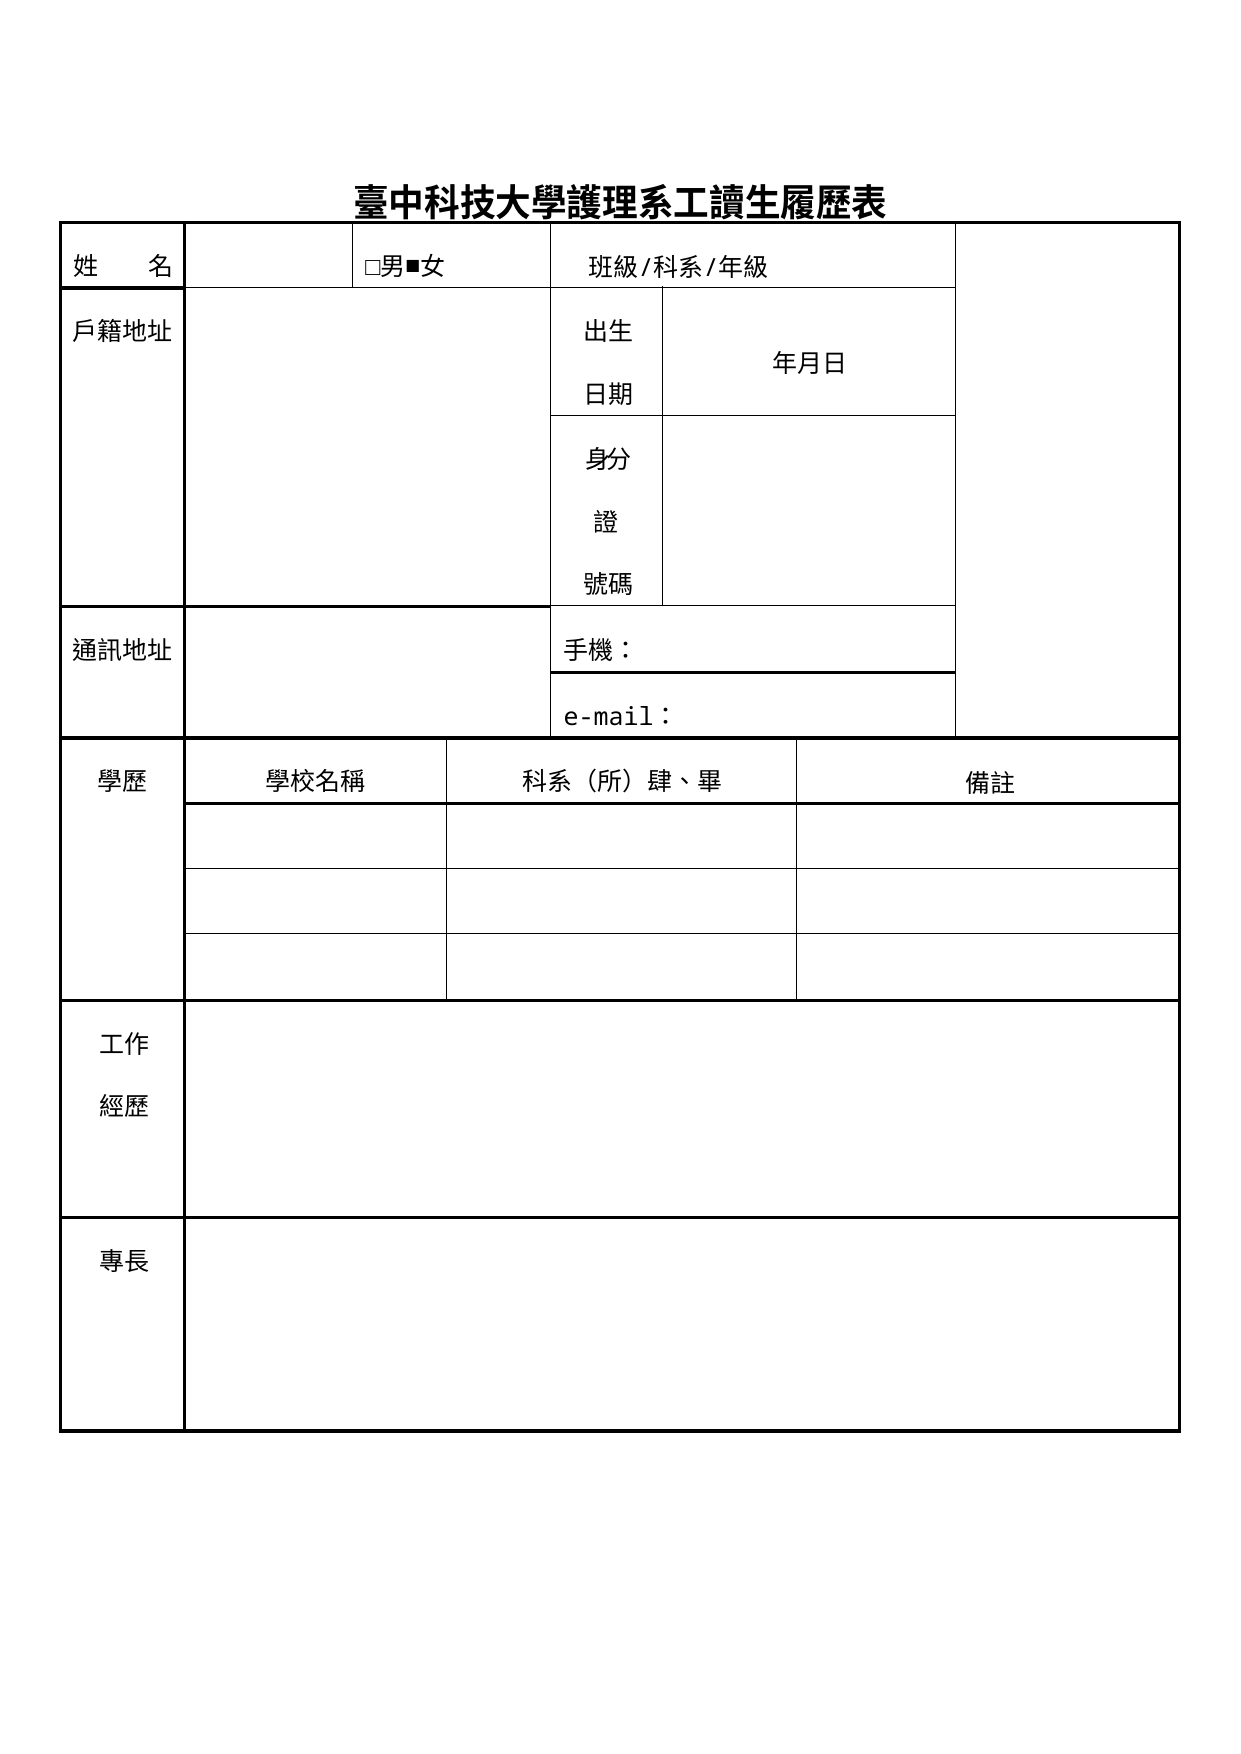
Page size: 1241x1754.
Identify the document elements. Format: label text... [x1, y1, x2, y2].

table_cell [447, 805, 796, 868]
table_cell [797, 869, 1178, 933]
table_cell [186, 869, 446, 933]
table_header 班級/科系/年級 [551, 224, 955, 286]
table_cell 戶籍地址 [62, 290, 183, 605]
table_cell [186, 1002, 1178, 1216]
table_cell 備註 [797, 740, 1178, 802]
table_cell [447, 934, 796, 999]
table_cell [186, 934, 446, 999]
table_cell 學歷 [62, 740, 183, 999]
table_cell [663, 416, 955, 605]
table_cell [447, 869, 796, 933]
table_cell [797, 805, 1178, 868]
table_cell 身分證 號碼 [551, 416, 662, 605]
table_header □男■女 [353, 224, 550, 286]
table_cell 學校名稱 [186, 740, 446, 802]
table_cell 專長 [62, 1219, 183, 1429]
table_cell [186, 805, 446, 868]
table_cell [797, 934, 1178, 999]
text 臺中科技大學護理系工讀生履歷表 [187, 158, 1053, 221]
table_cell 工作 經歷 [62, 1002, 183, 1216]
table_cell e-mail： [551, 674, 955, 736]
table_cell [186, 608, 550, 736]
table_cell 年月日 [663, 288, 955, 414]
table_cell 通訊地址 [62, 608, 183, 736]
table_header [186, 224, 352, 286]
table_header [956, 224, 1178, 736]
table_cell 科系（所）肆、畢 [447, 740, 796, 802]
table_header 姓 名 [62, 224, 183, 286]
table_cell [186, 288, 550, 605]
table_cell 手機： [551, 606, 955, 671]
table_cell [186, 1219, 1178, 1429]
table_cell 出生日期 [551, 288, 662, 414]
